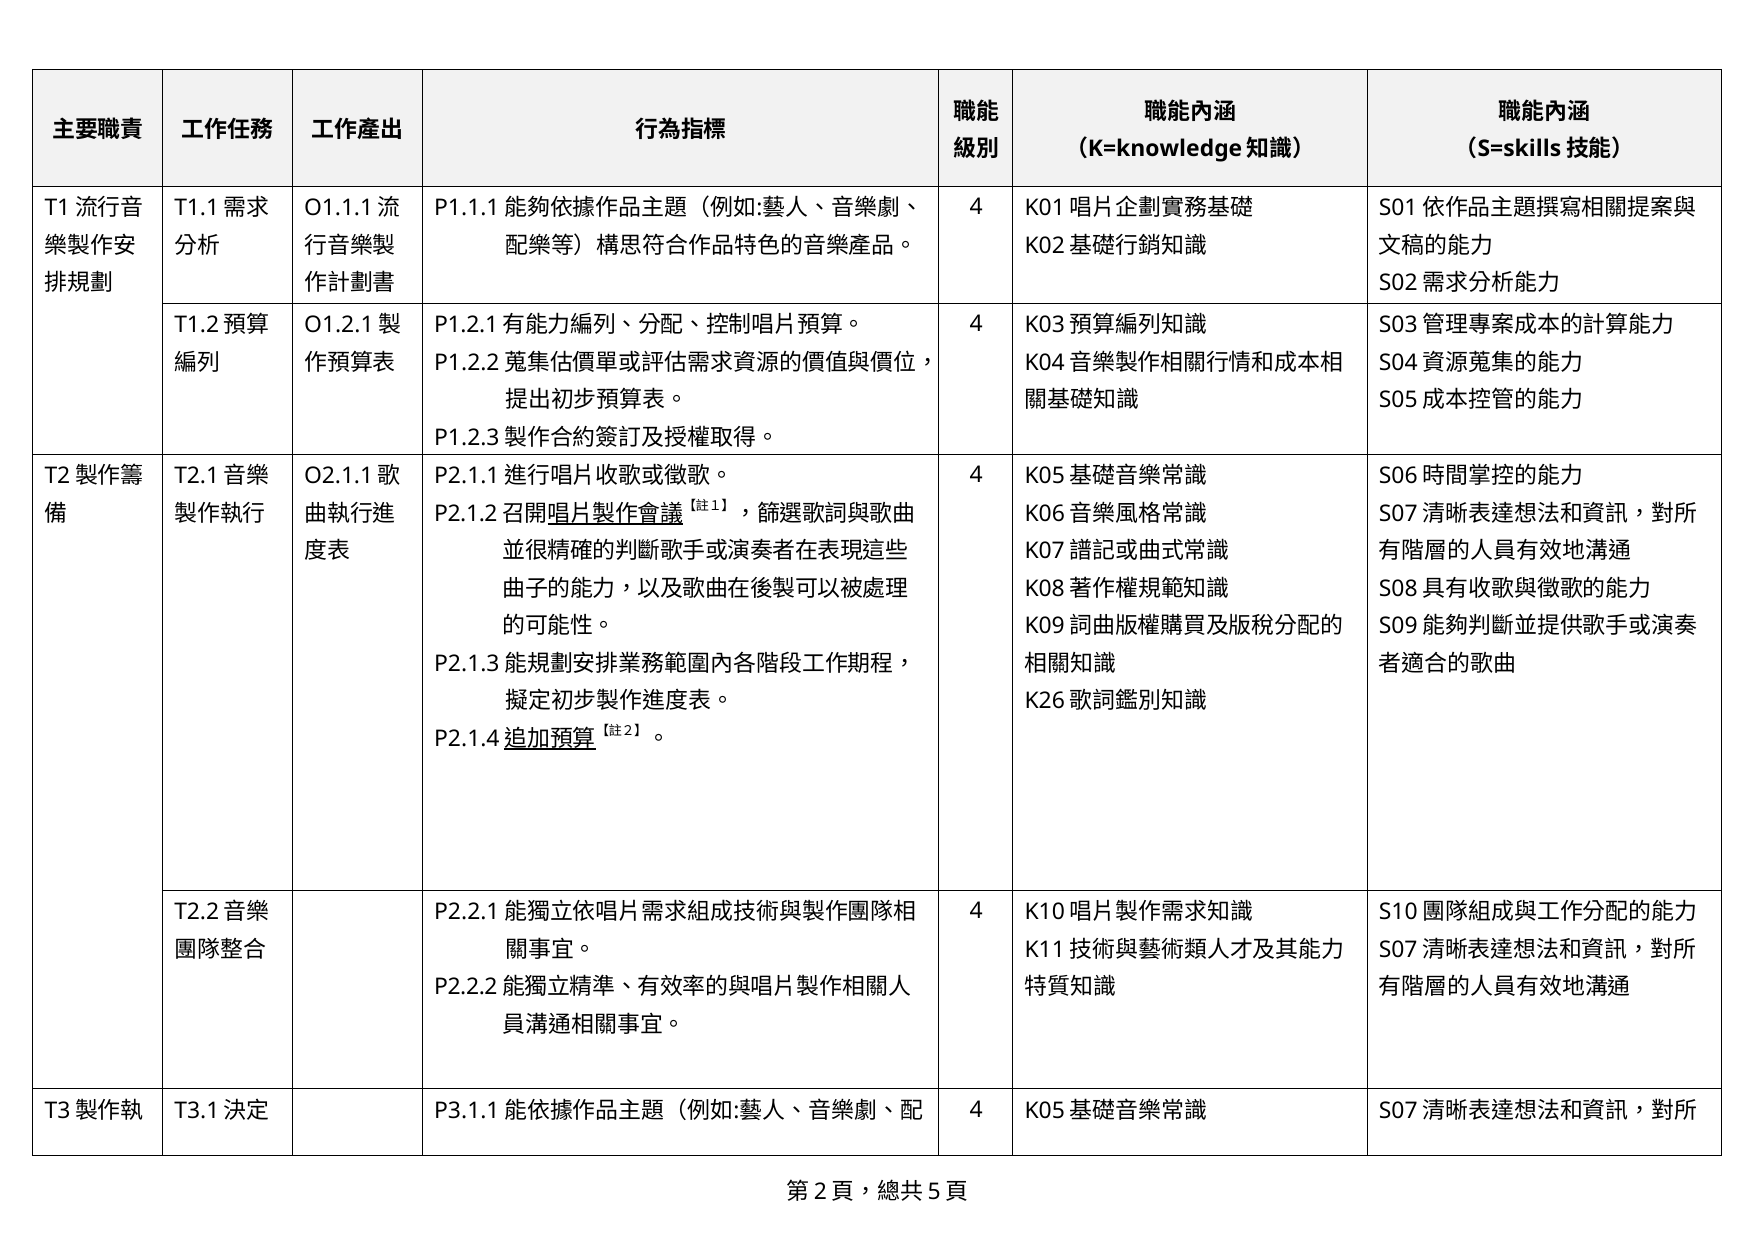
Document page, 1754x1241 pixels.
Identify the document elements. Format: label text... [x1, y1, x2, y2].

table_cell K03預算編列知識 K04音樂製作相關行情和成本相關基礎知識 [1013, 304, 1367, 454]
table_header 工作產出 [293, 70, 422, 186]
table_cell 4 [939, 187, 1012, 303]
table_cell P1.2.1有能力編列、分配、控制唱片預算。 P1.2.2蒐集估價單或評估需求資源的價值與價位，提出初步預算表。 P1.2.3製作合約簽訂及授權取得。 [423, 304, 938, 454]
table_cell P2.1.1進行唱片收歌或徵歌。 P2.1.2召開唱片製作會議【註１】，篩選歌詞與歌曲並很精確的判斷歌手或演奏者在表現這些曲子的能力，以及歌曲在後製可以被處理的可能性。 P2.1.3能規劃安排業務範圍內各階段工作期程，擬定初步製作進度表。 P2.1.4追加預算【註２】。 [423, 455, 938, 890]
table_cell [293, 891, 422, 1088]
table_cell S01依作品主題撰寫相關提案與文稿的能力 S02需求分析能力 [1368, 187, 1721, 303]
table_cell S03管理專案成本的計算能力 S04資源蒐集的能力 S05成本控管的能力 [1368, 304, 1721, 454]
table_cell P2.2.1能獨立依唱片需求組成技術與製作團隊相關事宜。 P2.2.2能獨立精準、有效率的與唱片製作相關人員溝通相關事宜。 [423, 891, 938, 1088]
table_cell O1.1.1流行音樂製作計劃書 [293, 187, 422, 303]
table_cell T1.2預算編列 [163, 304, 292, 454]
table_cell T1流行音樂製作安排規劃 [33, 187, 162, 454]
table_cell S07清晰表達想法和資訊，對所 [1368, 1089, 1721, 1155]
table_cell K05基礎音樂常識 K06音樂風格常識 K07譜記或曲式常識 K08著作權規範知識 K09詞曲版權購買及版稅分配的相關知識 K26歌詞鑑別知識 [1013, 455, 1367, 890]
table_cell P3.1.1能依據作品主題（例如:藝人、音樂劇、配 [423, 1089, 938, 1155]
table_header 職能內涵 （S=skills技能） [1368, 70, 1721, 186]
table_cell K10唱片製作需求知識 K11技術與藝術類人才及其能力特質知識 [1013, 891, 1367, 1088]
table_header 職能內涵 （K=knowledge知識） [1013, 70, 1367, 186]
table_cell S10團隊組成與工作分配的能力 S07清晰表達想法和資訊，對所有階層的人員有效地溝通 [1368, 891, 1721, 1088]
table_header 主要職責 [33, 70, 162, 186]
table_cell 4 [939, 1089, 1012, 1155]
table_cell T2.2音樂團隊整合 [163, 891, 292, 1088]
table_cell P1.1.1能夠依據作品主題（例如:藝人、音樂劇、配樂等）構思符合作品特色的音樂產品。 [423, 187, 938, 303]
table_header 工作任務 [163, 70, 292, 186]
table_cell K05基礎音樂常識 [1013, 1089, 1367, 1155]
table_cell T3製作執 [33, 1089, 162, 1155]
table_cell T2製作籌備 [33, 455, 162, 1088]
table_cell 4 [939, 891, 1012, 1088]
table_header 行為指標 [423, 70, 938, 186]
table_header 職能 級別 [939, 70, 1012, 186]
table_cell K01唱片企劃實務基礎 K02基礎行銷知識 [1013, 187, 1367, 303]
table_cell O2.1.1歌曲執行進度表 [293, 455, 422, 890]
table_cell O1.2.1製作預算表 [293, 304, 422, 454]
table_cell 4 [939, 455, 1012, 890]
table_cell S06時間掌控的能力 S07清晰表達想法和資訊，對所有階層的人員有效地溝通 S08具有收歌與徵歌的能力 S09能夠判斷並提供歌手或演奏者適合的歌曲 [1368, 455, 1721, 890]
table_cell 4 [939, 304, 1012, 454]
table_cell [293, 1089, 422, 1155]
table_cell T3.1決定 [163, 1089, 292, 1155]
table_cell T2.1音樂製作執行 [163, 455, 292, 890]
table_cell T1.1需求分析 [163, 187, 292, 303]
